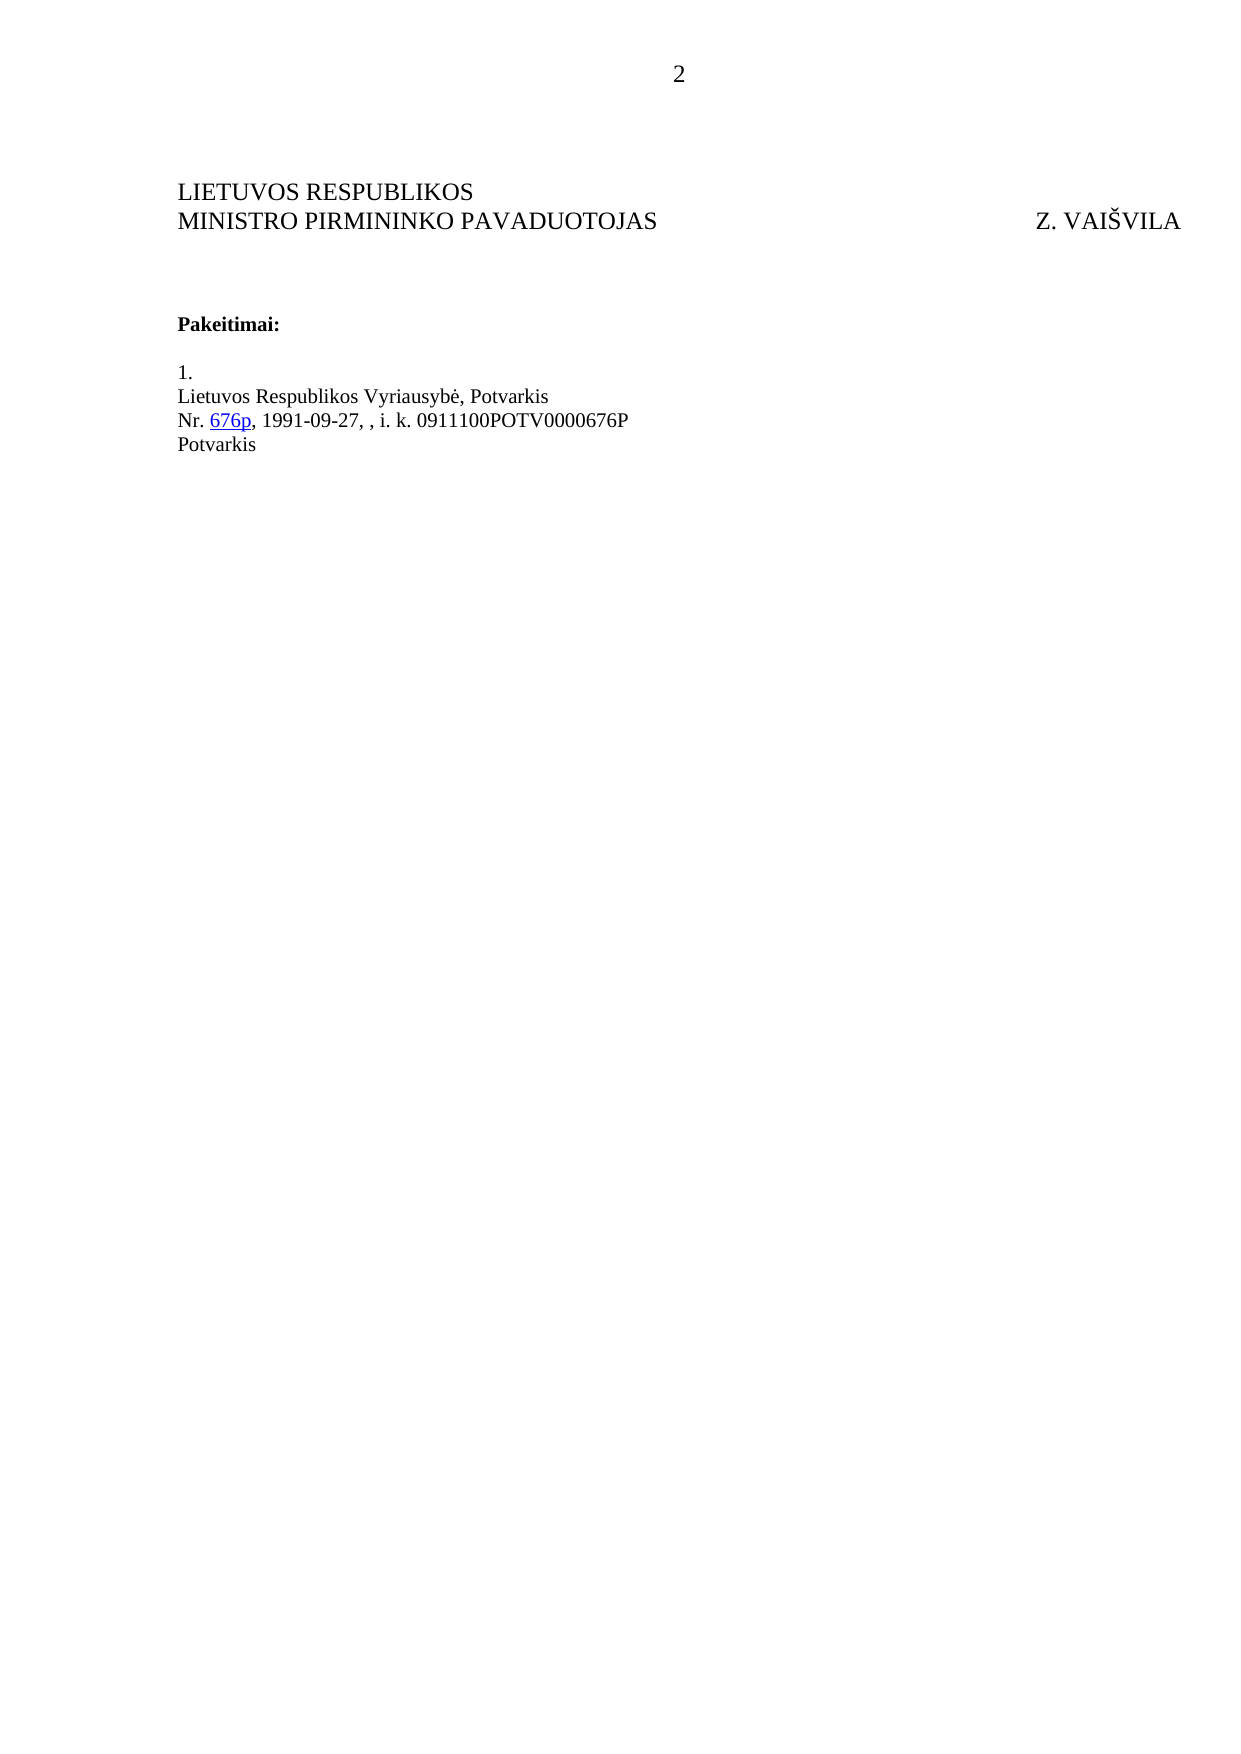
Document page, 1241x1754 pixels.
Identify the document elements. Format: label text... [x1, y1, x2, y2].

text Lietuvos Respublikos Vyriausybė, Potvarkis [177, 384, 1181, 408]
text MINISTRO PIRMININKO PAVADUOTOJAS Z. VAIŠVILA [177, 206, 1181, 235]
text LIETUVOS RESPUBLIKOS [177, 177, 1181, 206]
text Pakeitimai: [177, 312, 1181, 336]
text 1. [177, 360, 1181, 384]
text Nr. 676p, 1991-09-27, , i. k. 0911100POTV0000676P [177, 408, 1181, 432]
text Potvarkis [177, 432, 1181, 456]
